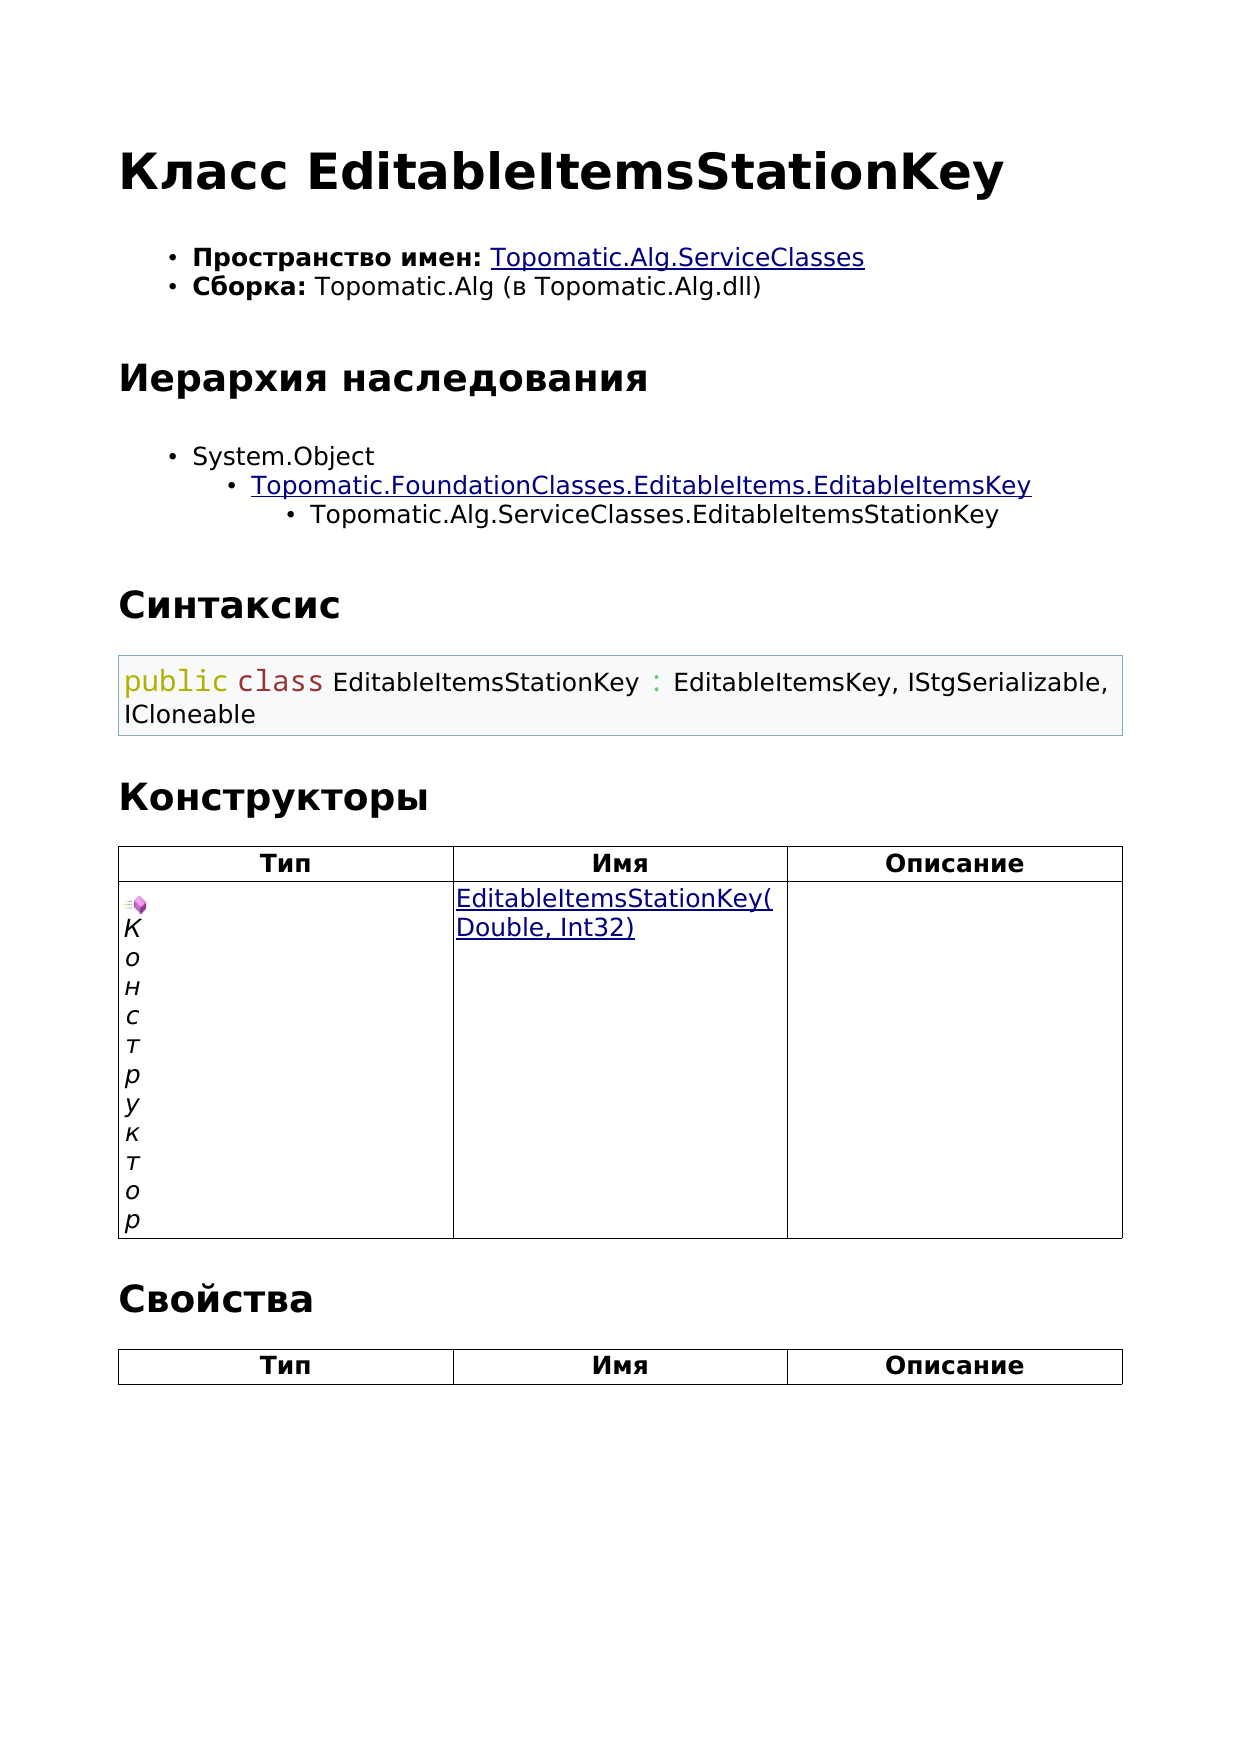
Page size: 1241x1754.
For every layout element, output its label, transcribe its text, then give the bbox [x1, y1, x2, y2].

table_header Описание [788, 1350, 1122, 1384]
table_cell [788, 882, 1122, 1238]
picture [121, 896, 147, 914]
table_header Имя [454, 1350, 787, 1384]
list System.Object [177, 442, 1122, 471]
subtitle Класс EditableItemsStationKey [118, 143, 1122, 201]
table_cell EditableItemsStationKey(Double, Int32) [454, 882, 787, 1238]
table_header public class EditableItemsStationKey : EditableItemsKey, IStgSerializable, ICloneable [119, 656, 1122, 735]
table_header Тип [119, 1350, 453, 1384]
subtitle Синтаксис [118, 584, 1122, 627]
table_header Имя [454, 847, 787, 881]
table_header Описание [788, 847, 1122, 881]
list Сборка: Topomatic.Alg (в Topomatic.Alg.dll) [177, 272, 1122, 302]
subtitle Иерархия наследования [118, 356, 1122, 400]
table_cell [119, 882, 453, 1238]
table_header Тип [119, 847, 453, 881]
subtitle Свойства [118, 1278, 1122, 1321]
list Topomatic.Alg.ServiceClasses.EditableItemsStationKey [295, 500, 1122, 529]
list Пространство имен: Topomatic.Alg.ServiceClasses [177, 243, 1122, 272]
subtitle Конструкторы [118, 775, 1122, 819]
list Topomatic.FoundationClasses.EditableItems.EditableItemsKey [236, 471, 1122, 500]
